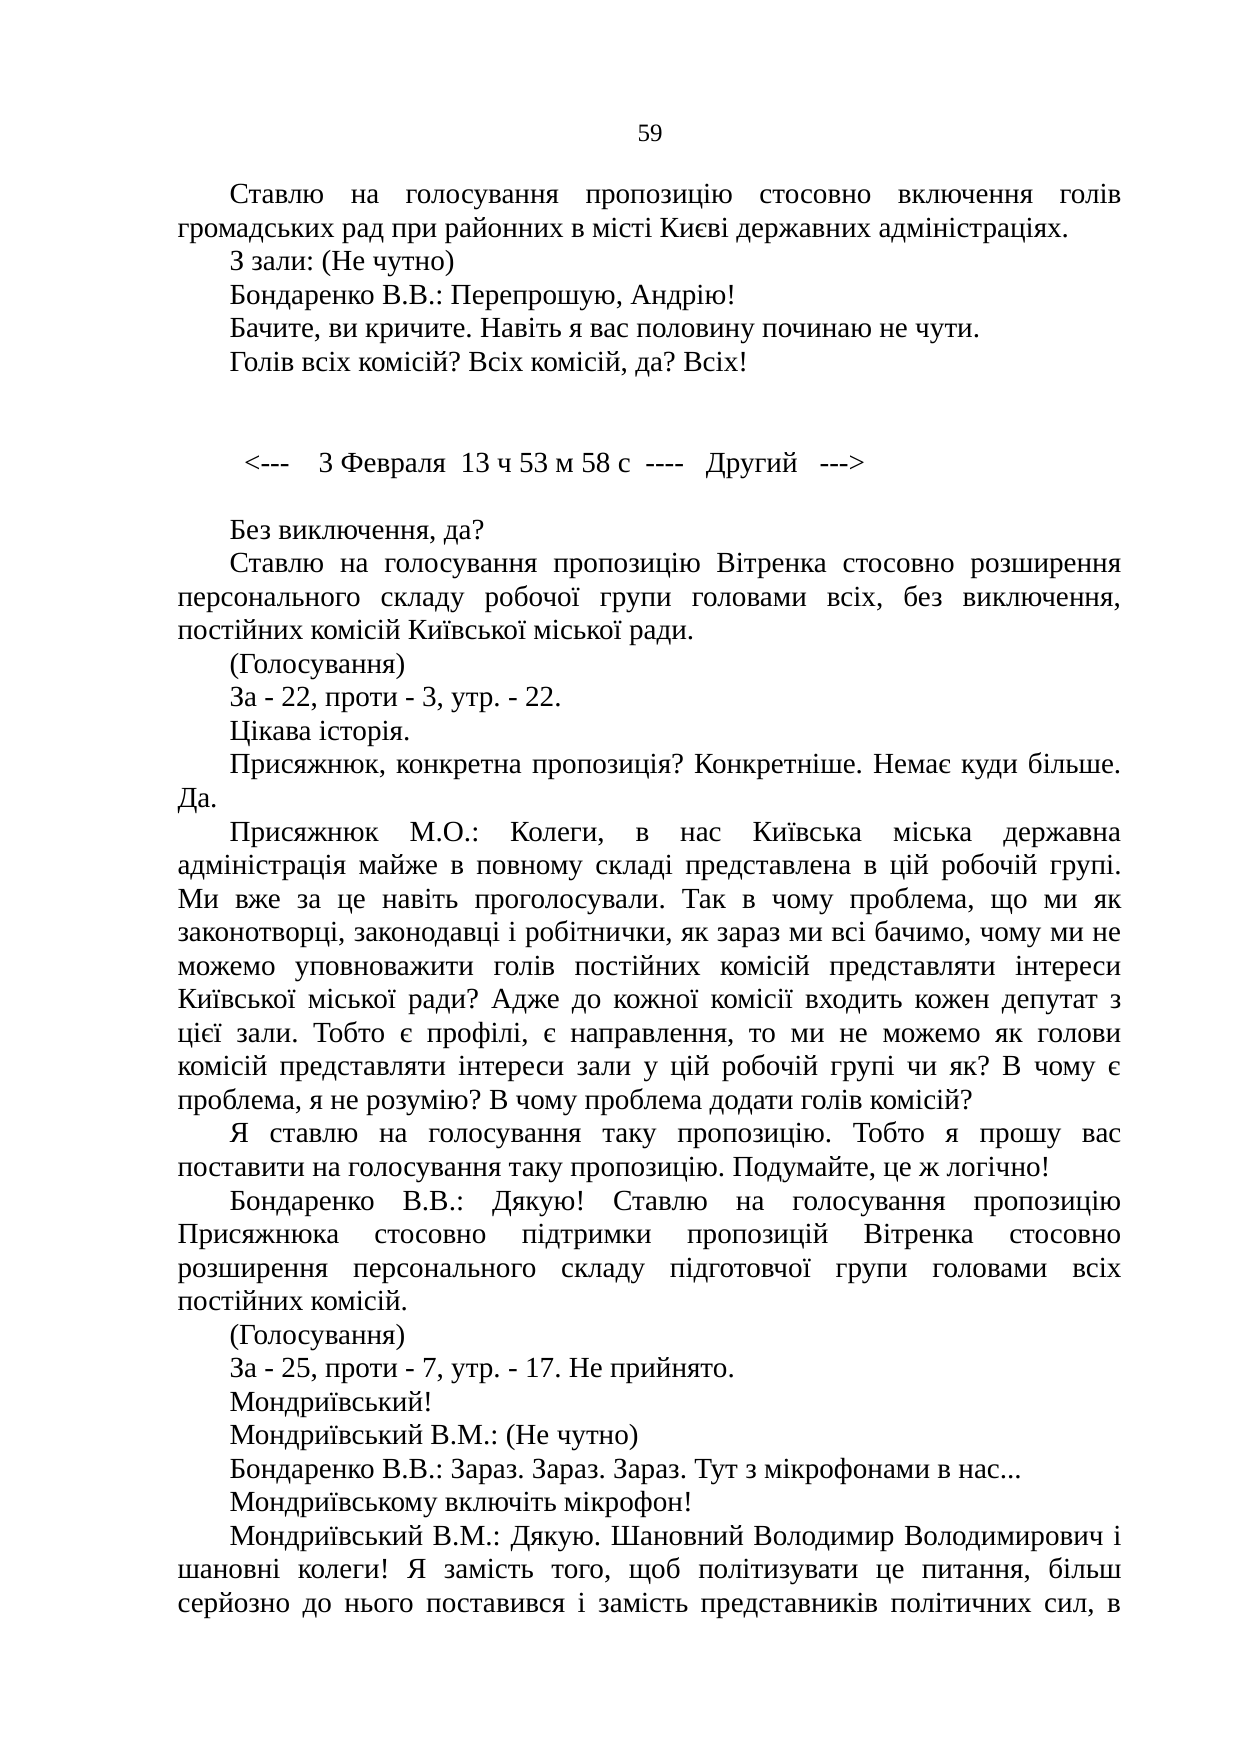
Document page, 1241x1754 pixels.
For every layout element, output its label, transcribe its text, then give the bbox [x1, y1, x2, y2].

text Я ставлю на голосування таку пропозицію. Тобто я прошу вас поставити на голосування таку пропозицію. Подумайте, це ж логічно! [177, 1116, 1122, 1183]
text За - 22, проти - 3, утр. - 22. [177, 679, 1122, 713]
text Мондриївський! [177, 1384, 1122, 1417]
text Без виключення, да? [177, 512, 1122, 545]
text (Голосування) [177, 646, 1122, 679]
text Присяжнюк, конкретна пропозиція? Конкретніше. Немає куди більше. Да. [177, 747, 1122, 814]
text З зали: (Не чутно) [177, 243, 1122, 277]
text Бондаренко В.В.: Перепрошую, Андрію! [177, 277, 1122, 311]
text Ставлю на голосування пропозицію Вітренка стосовно розширення персонального складу робочої групи головами всіх, без виключення, постійних комісій Київської міської ради. [177, 545, 1122, 646]
text Мондриївському включіть мікрофон! [177, 1484, 1122, 1518]
text (Голосування) [177, 1317, 1122, 1350]
text Присяжнюк М.О.: Колеги, в нас Київська міська державна адміністрація майже в повному складі представлена в цій робочій групі. Ми вже за це навіть проголосували. Так в чому проблема, що ми як законотворці, законодавці і робітнички, як зараз ми всі бачимо, чому ми не можемо уповноважити голів постійних комісій представляти інтереси Київської міської ради? Адже до кожної комісії входить кожен депутат з цієї зали. Тобто є профілі, є направлення, то ми не можемо як голови комісій представляти інтереси зали у цій робочій групі чи як? В чому є проблема, я не розумію? В чому проблема додати голів комісій? [177, 814, 1122, 1116]
text Бачите, ви кричите. Навіть я вас половину починаю не чути. [177, 311, 1122, 344]
text Цікава історія. [177, 713, 1122, 747]
text Голів всіх комісій? Всіх комісій, да? Всіх! [177, 344, 1122, 378]
text <--- 3 Февраля 13 ч 53 м 58 с ---- Другий ---> [177, 445, 1122, 478]
text Ставлю на голосування пропозицію стосовно включення голів громадських рад при районних в місті Києві державних адміністраціях. [177, 176, 1122, 243]
text Мондриївський В.М.: Дякую. Шановний Володимир Володимирович і шановні колеги! Я замість того, щоб політизувати це питання, більш серйозно до нього поставився і замість представників політичних сил, в [177, 1518, 1122, 1619]
text Бондаренко В.В.: Зараз. Зараз. Зараз. Тут з мікрофонами в нас... [177, 1451, 1122, 1484]
text За - 25, проти - 7, утр. - 17. Не прийнято. [177, 1350, 1122, 1384]
text Бондаренко В.В.: Дякую! Ставлю на голосування пропозицію Присяжнюка стосовно підтримки пропозицій Вітренка стосовно розширення персонального складу підготовчої групи головами всіх постійних комісій. [177, 1183, 1122, 1317]
text Мондриївський В.М.: (Не чутно) [177, 1417, 1122, 1451]
